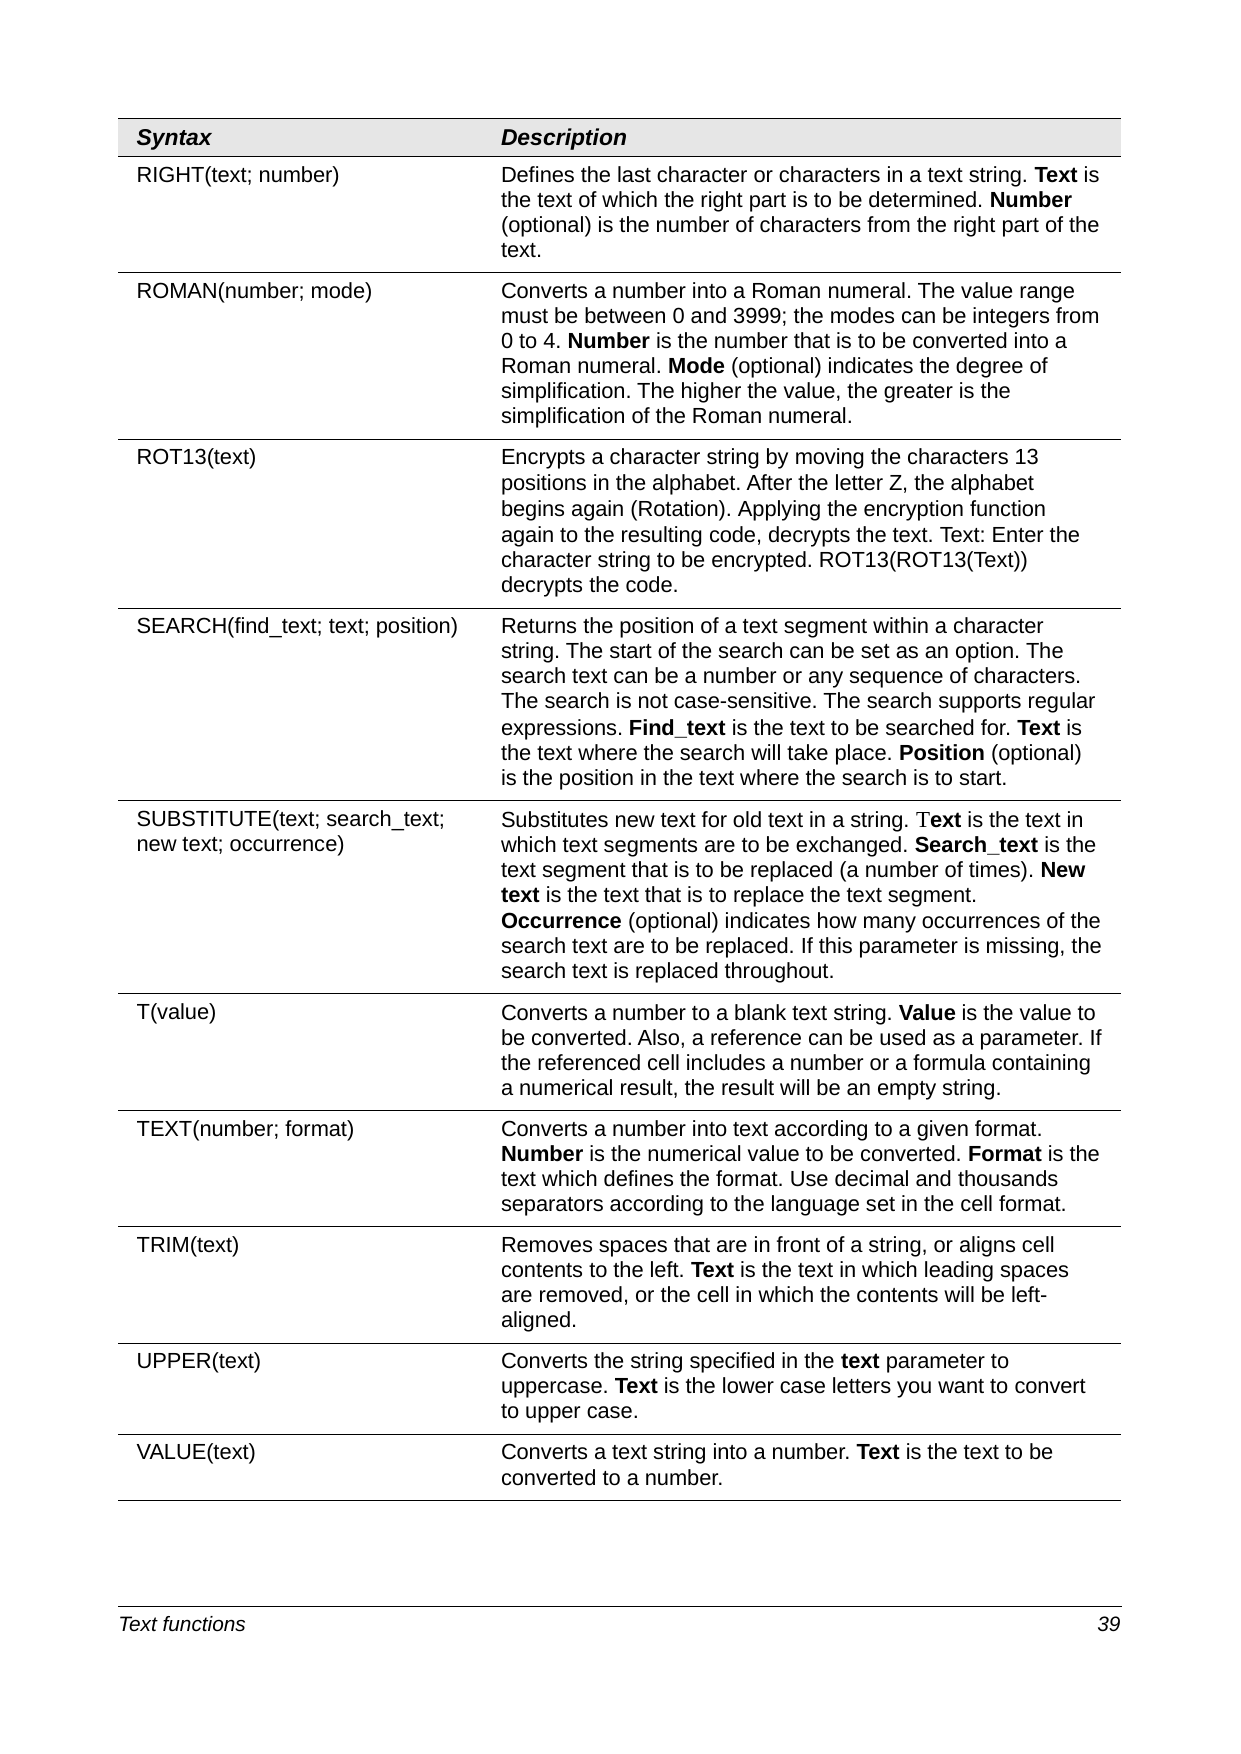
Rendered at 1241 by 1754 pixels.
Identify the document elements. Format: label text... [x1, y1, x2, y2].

table_cell T(value) [118, 994, 483, 1110]
table_cell TRIM(text) [118, 1227, 483, 1342]
table_cell Converts a number into text according to a given format. Number is the numerical value to be converted. Format is the text which defines the format. Use decimal and thousands separators according to the language set in the cell format. [483, 1111, 1121, 1226]
table_cell Removes spaces that are in front of a string, or aligns cell contents to the left. Text is the text in which leading spaces are removed, or the cell in which the contents will be left-aligned. [483, 1227, 1121, 1342]
table_cell Converts a number into a Roman numeral. The value range must be between 0 and 3999; the modes can be integers from 0 to 4. Number is the number that is to be converted into a Roman numeral. Mode (optional) indicates the degree of simplification. The higher the value, the greater is the simplification of the Roman numeral. [483, 273, 1121, 438]
table_cell Encrypts a character string by moving the characters 13 positions in the alphabet. After the letter Z, the alphabet begins again (Rotation). Applying the encryption function again to the resulting code, decrypts the text. Text: Enter the character string to be encrypted. ROT13(ROT13(Text)) decrypts the code. [483, 440, 1121, 607]
table_header Syntax [118, 119, 483, 156]
table_cell SEARCH(find_text; text; position) [118, 609, 483, 800]
table_cell ROMAN(number; mode) [118, 273, 483, 438]
table_cell Defines the last character or characters in a text string. Text is the text of which the right part is to be determined. Number (optional) is the number of characters from the right part of the text. [483, 157, 1121, 272]
table_cell Substitutes new text for old text in a string. Text is the text in which text segments are to be exchanged. Search_text is the text segment that is to be replaced (a number of times). New text is the text that is to replace the text segment. Occurrence (optional) indicates how many occurrences of the search text are to be replaced. If this parameter is missing, the search text is replaced throughout. [483, 801, 1121, 993]
table_cell UPPER(text) [118, 1344, 483, 1433]
table_cell VALUE(text) [118, 1435, 483, 1499]
table_cell Converts a text string into a number. Text is the text to be converted to a number. [483, 1435, 1121, 1499]
table_cell Converts a number to a blank text string. Value is the value to be converted. Also, a reference can be used as a parameter. If the referenced cell includes a number or a formula containing a numerical result, the result will be an empty string. [483, 994, 1121, 1110]
table_cell ROT13(text) [118, 440, 483, 607]
table_cell Converts the string specified in the text parameter to uppercase. Text is the lower case letters you want to convert to upper case. [483, 1344, 1121, 1433]
table_cell TEXT(number; format) [118, 1111, 483, 1226]
table_cell Returns the position of a text segment within a character string. The start of the search can be set as an option. The search text can be a number or any sequence of characters. The search is not case-sensitive. The search supports regular expressions. Find_text is the text to be searched for. Text is the text where the search will take place. Position (optional) is the position in the text where the search is to start. [483, 609, 1121, 800]
table_cell SUBSTITUTE(text; search_text; new text; occurrence) [118, 801, 483, 993]
table_cell RIGHT(text; number) [118, 157, 483, 272]
table_header Description [483, 119, 1121, 156]
